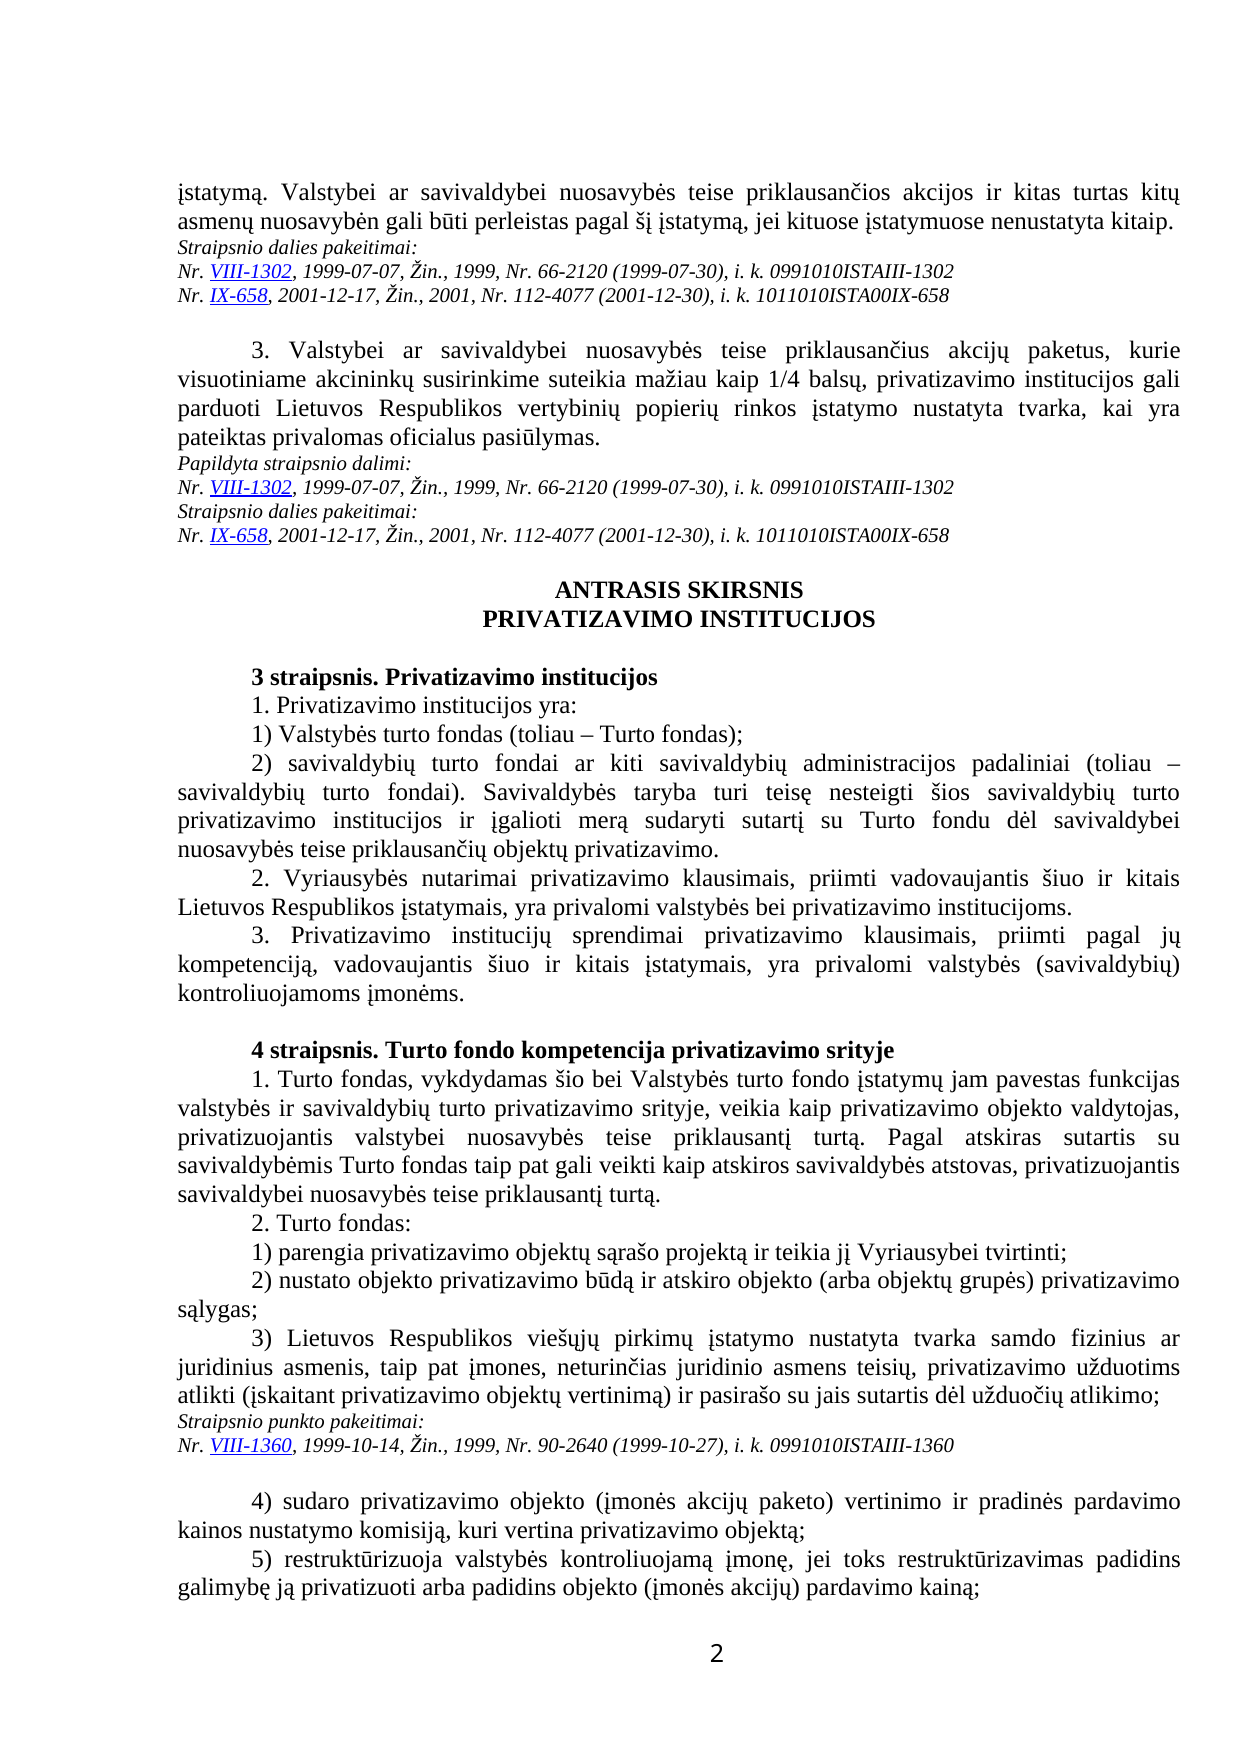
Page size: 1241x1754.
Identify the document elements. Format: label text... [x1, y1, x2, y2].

text Nr. VIII-1302, 1999-07-07, Žin., 1999, Nr. 66-2120 (1999-07-30), i. k. 0991010ISTAIII-1302 [177, 475, 1181, 499]
text Straipsnio dalies pakeitimai: [177, 235, 1181, 259]
text PRIVATIZAVIMO INSTITUCIJOS [177, 604, 1181, 633]
text 2) savivaldybių turto fondai ar kiti savivaldybių administracijos padaliniai (toliau – savivaldybių turto fondai). Savivaldybės taryba turi teisę nesteigti šios savivaldybių turto privatizavimo institucijos ir įgalioti merą sudaryti sutartį su Turto fondu dėl savivaldybei nuosavybės teise priklausančių objektų privatizavimo. [177, 748, 1181, 863]
text Straipsnio dalies pakeitimai: [177, 499, 1181, 523]
text 1. Turto fondas, vykdydamas šio bei Valstybės turto fondo įstatymų jam pavestas funkcijas valstybės ir savivaldybių turto privatizavimo srityje, veikia kaip privatizavimo objekto valdytojas, privatizuojantis valstybei nuosavybės teise priklausantį turtą. Pagal atskiras sutartis su savivaldybėmis Turto fondas taip pat gali veikti kaip atskiros savivaldybės atstovas, privatizuojantis savivaldybei nuosavybės teise priklausantį turtą. [177, 1064, 1181, 1208]
text Straipsnio punkto pakeitimai: [177, 1409, 1181, 1433]
text 4 straipsnis. Turto fondo kompetencija privatizavimo srityje [177, 1036, 1181, 1064]
text Nr. VIII-1360, 1999-10-14, Žin., 1999, Nr. 90-2640 (1999-10-27), i. k. 0991010ISTAIII-1360 [177, 1433, 1181, 1457]
text 2. Vyriausybės nutarimai privatizavimo klausimais, priimti vadovaujantis šiuo ir kitais Lietuvos Respublikos įstatymais, yra privalomi valstybės bei privatizavimo institucijoms. [177, 863, 1181, 921]
text 1) parengia privatizavimo objektų sąrašo projektą ir teikia jį Vyriausybei tvirtinti; [177, 1237, 1181, 1266]
text 2) nustato objekto privatizavimo būdą ir atskiro objekto (arba objektų grupės) privatizavimo sąlygas; [177, 1266, 1181, 1323]
text 5) restruktūrizuoja valstybės kontroliuojamą įmonę, jei toks restruktūrizavimas padidins galimybę ją privatizuoti arba padidins objekto (įmonės akcijų) pardavimo kainą; [177, 1544, 1181, 1601]
text ANTRASIS SKIRSNIS [177, 576, 1181, 604]
text Papildyta straipsnio dalimi: [177, 451, 1181, 475]
text Nr. IX-658, 2001-12-17, Žin., 2001, Nr. 112-4077 (2001-12-30), i. k. 1011010ISTA00IX-658 [177, 283, 1181, 307]
text įstatymą. Valstybei ar savivaldybei nuosavybės teise priklausančios akcijos ir kitas turtas kitų asmenų nuosavybėn gali būti perleistas pagal šį įstatymą, jei kituose įstatymuose nenustatyta kitaip. [177, 177, 1181, 235]
text 2. Turto fondas: [177, 1208, 1181, 1237]
text Nr. VIII-1302, 1999-07-07, Žin., 1999, Nr. 66-2120 (1999-07-30), i. k. 0991010ISTAIII-1302 [177, 259, 1181, 283]
text 3 straipsnis. Privatizavimo institucijos [177, 662, 1181, 691]
text 4) sudaro privatizavimo objekto (įmonės akcijų paketo) vertinimo ir pradinės pardavimo kainos nustatymo komisiją, kuri vertina privatizavimo objektą; [177, 1486, 1181, 1544]
text 1. Privatizavimo institucijos yra: [177, 691, 1181, 719]
text 1) Valstybės turto fondas (toliau – Turto fondas); [177, 719, 1181, 748]
text 3) Lietuvos Respublikos viešųjų pirkimų įstatymo nustatyta tvarka samdo fizinius ar juridinius asmenis, taip pat įmones, neturinčias juridinio asmens teisių, privatizavimo užduotims atlikti (įskaitant privatizavimo objektų vertinimą) ir pasirašo su jais sutartis dėl užduočių atlikimo; [177, 1323, 1181, 1409]
text Nr. IX-658, 2001-12-17, Žin., 2001, Nr. 112-4077 (2001-12-30), i. k. 1011010ISTA00IX-658 [177, 523, 1181, 547]
text 3. Privatizavimo institucijų sprendimai privatizavimo klausimais, priimti pagal jų kompetenciją, vadovaujantis šiuo ir kitais įstatymais, yra privalomi valstybės (savivaldybių) kontroliuojamoms įmonėms. [177, 921, 1181, 1007]
text 3. Valstybei ar savivaldybei nuosavybės teise priklausančius akcijų paketus, kurie visuotiniame akcininkų susirinkime suteikia mažiau kaip 1/4 balsų, privatizavimo institucijos gali parduoti Lietuvos Respublikos vertybinių popierių rinkos įstatymo nustatyta tvarka, kai yra pateiktas privalomas oficialus pasiūlymas. [177, 336, 1181, 451]
